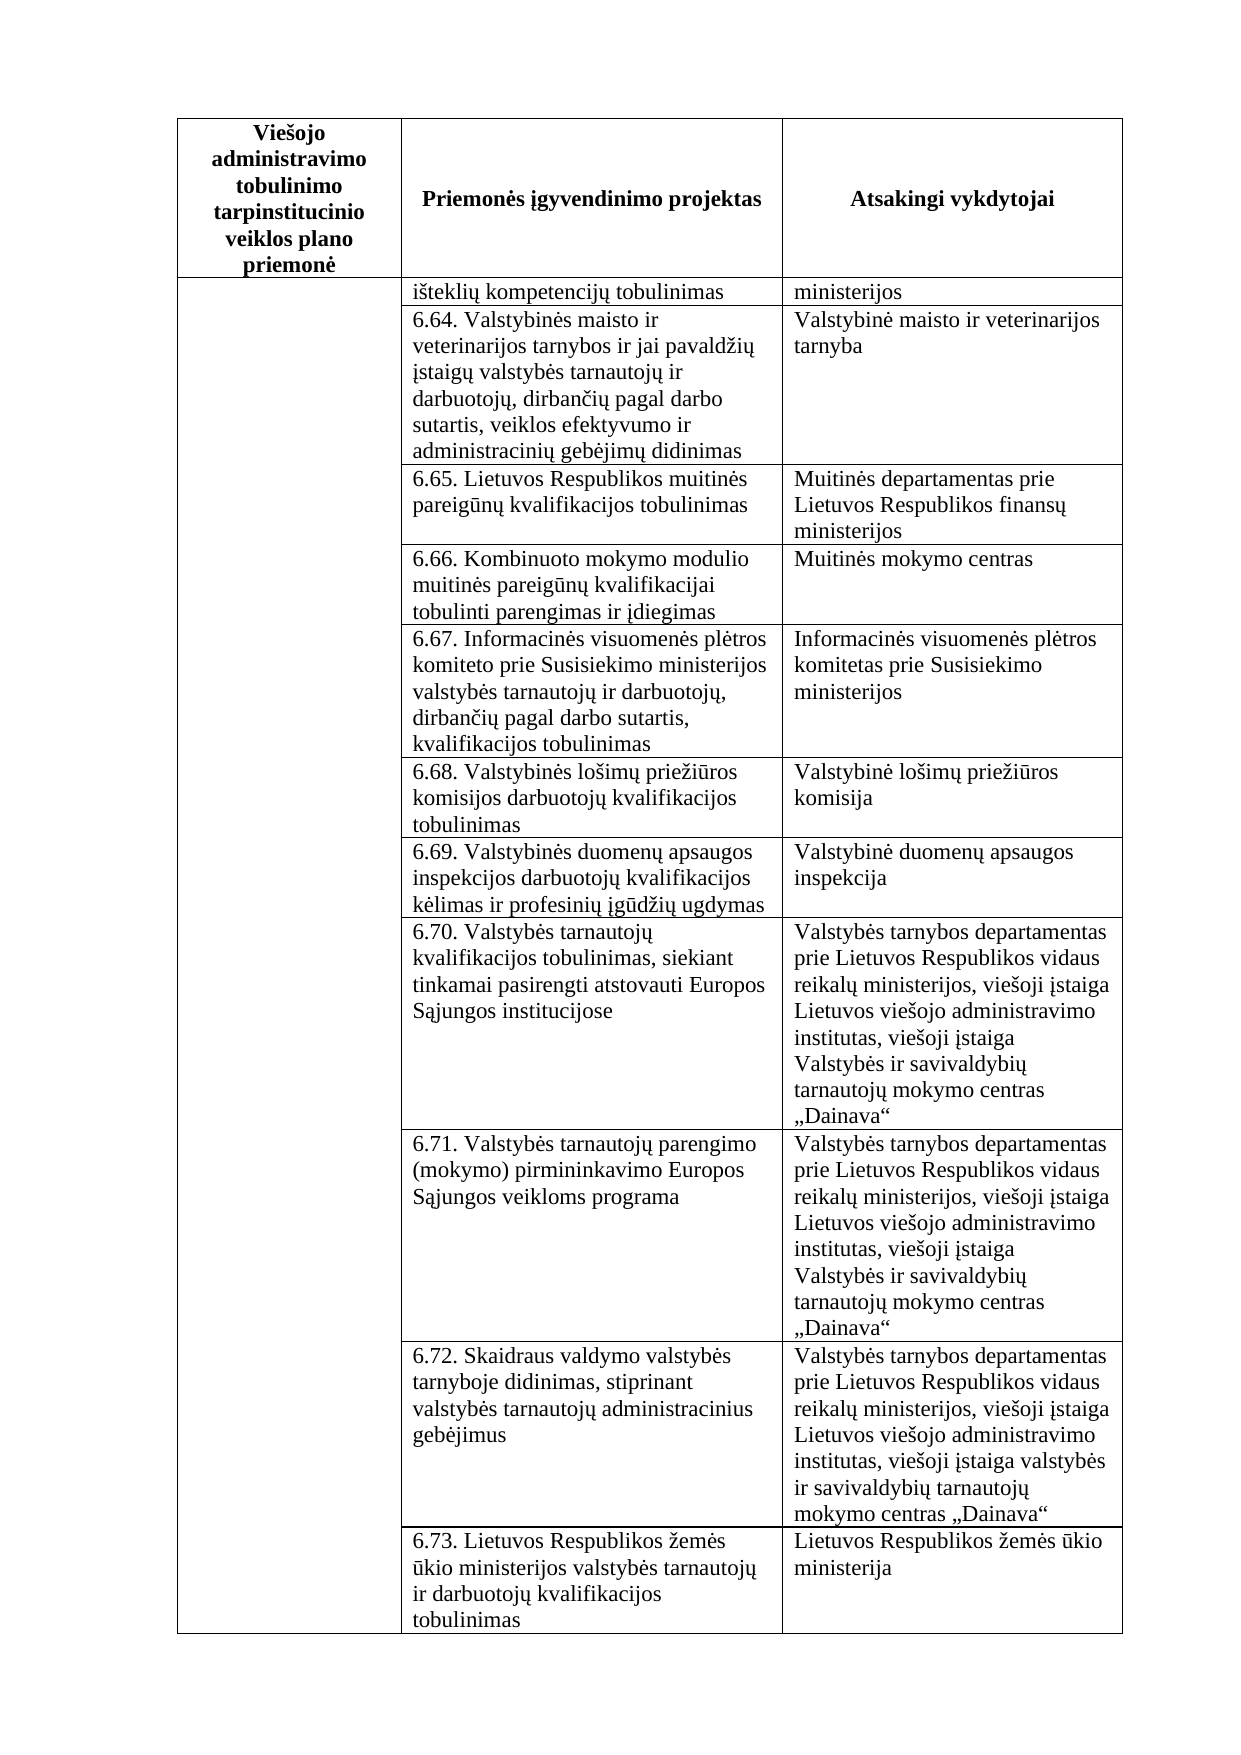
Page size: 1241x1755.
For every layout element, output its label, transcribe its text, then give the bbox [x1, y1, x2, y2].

table_cell Valstybės tarnybos departamentas prie Lietuvos Respublikos vidaus reikalų ministerijos, viešoji įstaiga Lietuvos viešojo administravimo institutas, viešoji įstaiga Valstybės ir savivaldybių tarnautojų mokymo centras „Dainava“ [783, 918, 1122, 1129]
table_cell Informacinės visuomenės plėtros komitetas prie Susisiekimo ministerijos [783, 625, 1122, 757]
table_cell išteklių kompetencijų tobulinimas [402, 278, 782, 305]
table_header Atsakingi vykdytojai [783, 119, 1122, 277]
table_cell Valstybės tarnybos departamentas prie Lietuvos Respublikos vidaus reikalų ministerijos, viešoji įstaiga Lietuvos viešojo administravimo institutas, viešoji įstaiga valstybės ir savivaldybių tarnautojų mokymo centras „Dainava“ [783, 1342, 1122, 1526]
table_cell Muitinės departamentas prie Lietuvos Respublikos finansų ministerijos [783, 465, 1122, 544]
table_header Priemonės įgyvendinimo projektas [402, 119, 782, 277]
table_cell 6.65. Lietuvos Respublikos muitinės pareigūnų kvalifikacijos tobulinimas [402, 465, 782, 544]
table_cell 6.68. Valstybinės lošimų priežiūros komisijos darbuotojų kvalifikacijos tobulinimas [402, 758, 782, 837]
table_cell 6.66. Kombinuoto mokymo modulio muitinės pareigūnų kvalifikacijai tobulinti parengimas ir įdiegimas [402, 545, 782, 624]
table_cell Lietuvos Respublikos žemės ūkio ministerija [783, 1528, 1122, 1633]
table_cell 6.73. Lietuvos Respublikos žemės ūkio ministerijos valstybės tarnautojų ir darbuotojų kvalifikacijos tobulinimas [402, 1528, 782, 1633]
table_cell ministerijos [783, 278, 1122, 305]
table_cell 6.72. Skaidraus valdymo valstybės tarnyboje didinimas, stiprinant valstybės tarnautojų administracinius gebėjimus [402, 1342, 782, 1526]
table_cell Valstybės tarnybos departamentas prie Lietuvos Respublikos vidaus reikalų ministerijos, viešoji įstaiga Lietuvos viešojo administravimo institutas, viešoji įstaiga Valstybės ir savivaldybių tarnautojų mokymo centras „Dainava“ [783, 1130, 1122, 1341]
table_header Viešojo administravimo tobulinimo tarpinstitucinio veiklos plano priemonė [178, 119, 401, 277]
table_cell Valstybinė lošimų priežiūros komisija [783, 758, 1122, 837]
table_cell Valstybinė maisto ir veterinarijos tarnyba [783, 306, 1122, 464]
table_cell Muitinės mokymo centras [783, 545, 1122, 624]
table_cell 6.69. Valstybinės duomenų apsaugos inspekcijos darbuotojų kvalifikacijos kėlimas ir profesinių įgūdžių ugdymas [402, 838, 782, 917]
table_cell 6.70. Valstybės tarnautojų kvalifikacijos tobulinimas, siekiant tinkamai pasirengti atstovauti Europos Sąjungos institucijose [402, 918, 782, 1129]
table_cell Valstybinė duomenų apsaugos inspekcija [783, 838, 1122, 917]
table_cell [178, 278, 401, 1633]
table_cell 6.67. Informacinės visuomenės plėtros komiteto prie Susisiekimo ministerijos valstybės tarnautojų ir darbuotojų, dirbančių pagal darbo sutartis, kvalifikacijos tobulinimas [402, 625, 782, 757]
table_cell 6.64. Valstybinės maisto ir veterinarijos tarnybos ir jai pavaldžių įstaigų valstybės tarnautojų ir darbuotojų, dirbančių pagal darbo sutartis, veiklos efektyvumo ir administracinių gebėjimų didinimas [402, 306, 782, 464]
table_cell 6.71. Valstybės tarnautojų parengimo (mokymo) pirmininkavimo Europos Sąjungos veikloms programa [402, 1130, 782, 1341]
